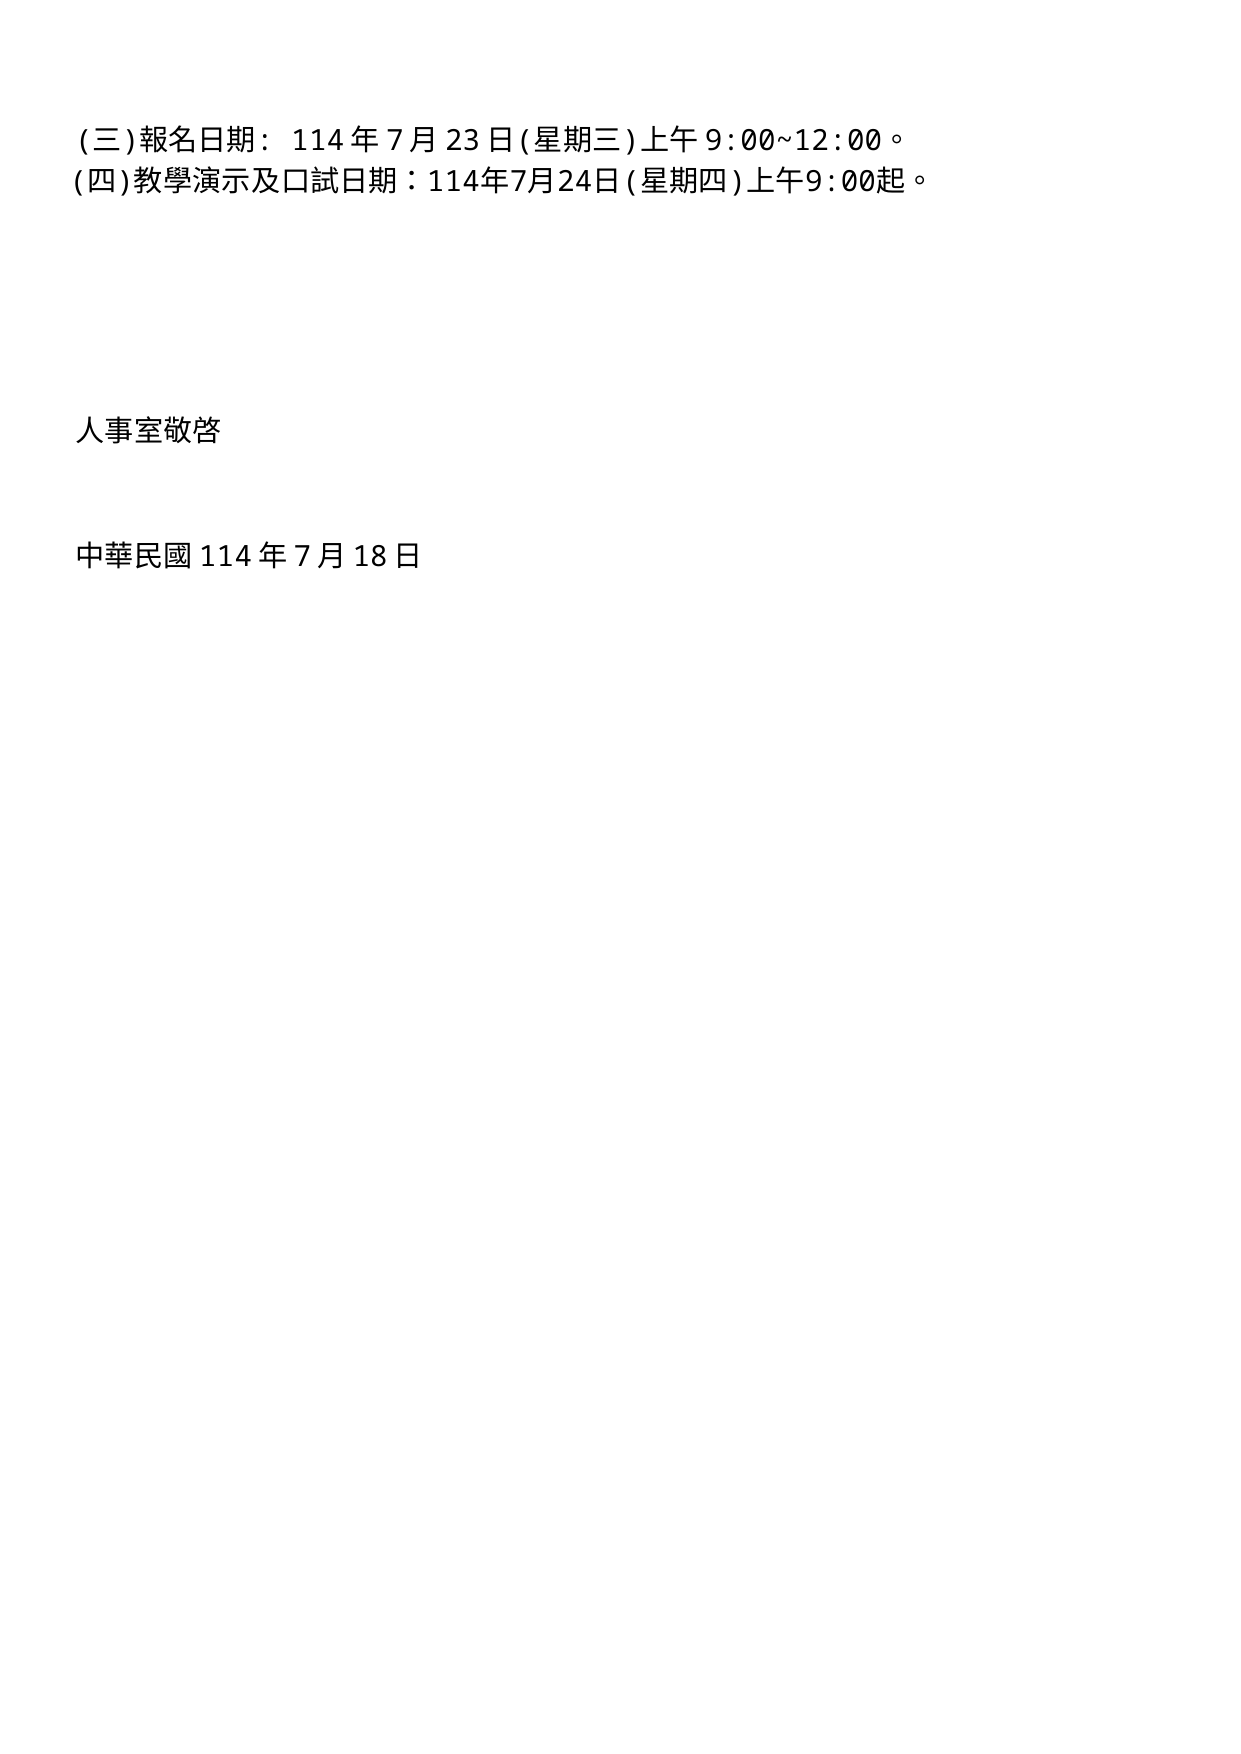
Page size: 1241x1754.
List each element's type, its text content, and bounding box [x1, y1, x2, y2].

text (三)報名日期: 114年7月23日(星期三)上午9:00~12:00。 [75, 96, 1181, 158]
text (四)教學演示及口試日期：114年7月24日(星期四)上午9:00起。 [69, 158, 1181, 200]
text 中華民國114年7月18日 [75, 512, 1181, 575]
text 人事室敬啓 [75, 325, 1181, 450]
